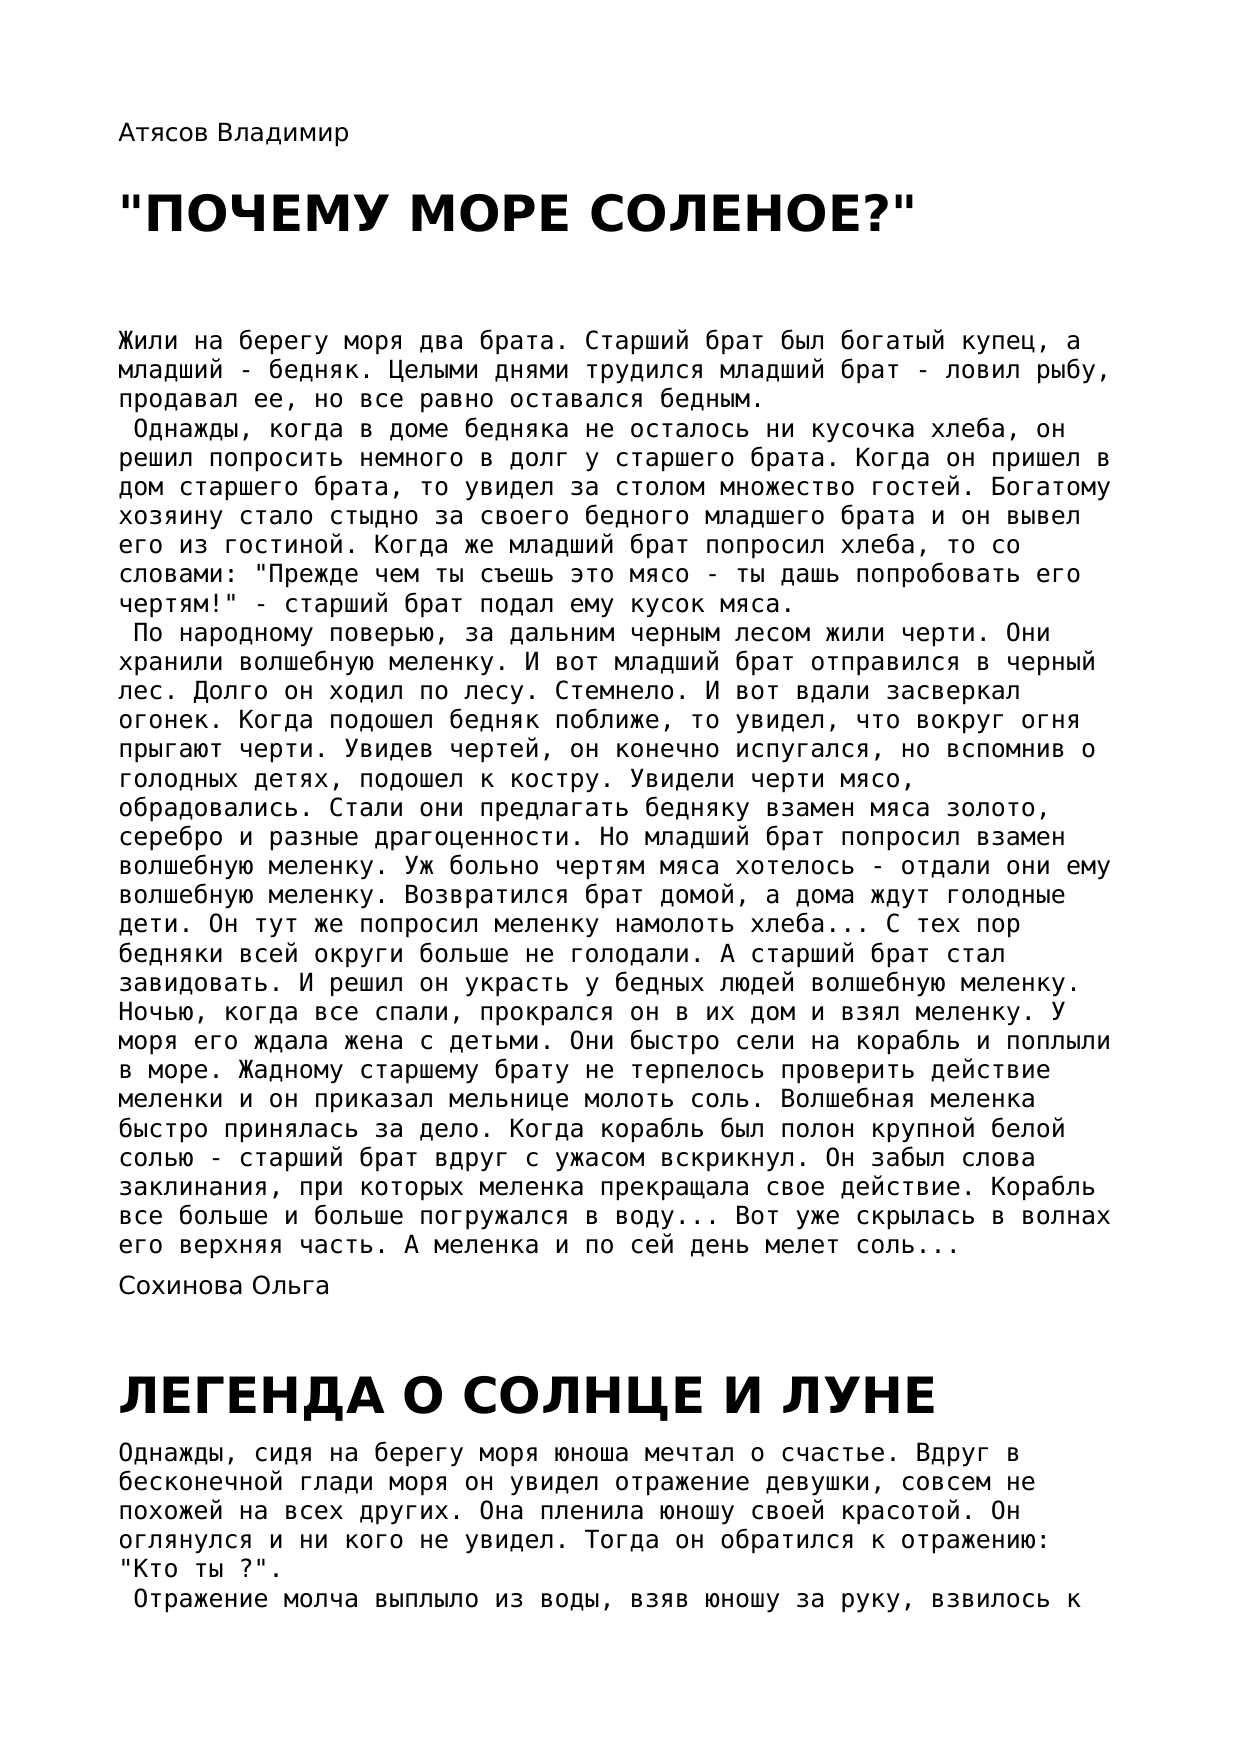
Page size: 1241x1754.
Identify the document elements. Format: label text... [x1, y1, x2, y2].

text Однажды, сидя на берегу моря юноша мечтал о счастье. Вдруг в бесконечной глади моря он увидел отражение девушки, совсем не похожей на всех других. Она пленила юношу своей красотой. Он оглянулся и ни кого не увидел. Тогда он обратился к отражению: "Кто ты ?". Отражение молча выплыло из воды, взяв юношу за руку, взвилось к [118, 1438, 1122, 1613]
text Жили на берегу моря два брата. Старший брат был богатый купец, а младший - бедняк. Целыми днями трудился младший брат - ловил рыбу, продавал ее, но все равно оставался бедным. Однажды, когда в доме бедняка не осталось ни кусочка хлеба, он решил попросить немного в долг у старшего брата. Когда он пришел в дом старшего брата, то увидел за столом множество гостей. Богатому хозяину стало стыдно за своего бедного младшего брата и он вывел его из гостиной. Когда же младший брат попросил хлеба, то со словами: "Прежде чем ты съешь это мясо - ты дашь попробовать его чертям!" - старший брат подал ему кусок мяса. По народному поверью, за дальним черным лесом жили черти. Они хранили волшебную меленку. И вот младший брат отправился в черный лес. Долго он ходил по лесу. Стемнело. И вот вдали засверкал огонек. Когда подошел бедняк поближе, то увидел, что вокруг огня прыгают черти. Увидев чертей, он конечно испугался, но вспомнив о голодных детях, подошел к костру. Увидели черти мясо, обрадовались. Стали они предлагать бедняку взамен мяса золото, серебро и разные драгоценности. Но младший брат попросил взамен волшебную меленку. Уж больно чертям мяса хотелось - отдали они ему волшебную меленку. Возвратился брат домой, а дома ждут голодные дети. Он тут же попросил меленку намолоть хлеба... С тех пор бедняки всей округи больше не голодали. А старший брат стал завидовать. И решил он украсть у бедных людей волшебную меленку. Ночью, когда все спали, прокрался он в их дом и взял меленку. У моря его ждала жена с детьми. Они быстро сели на корабль и поплыли в море. Жадному старшему брату не терпелось проверить действие меленки и он приказал мельнице молоть соль. Волшебная меленка быстро принялась за дело. Когда корабль был полон крупной белой солью - старший брат вдруг с ужасом вскрикнул. Он забыл слова заклинания, при которых меленка прекращала свое действие. Корабль все больше и больше погружался в воду... Вот уже скрылась в волнах его верхняя часть. А меленка и по сей день мелет соль... [118, 326, 1122, 1260]
text Сохинова Ольга [118, 1271, 1122, 1330]
subtitle ЛЕГЕНДА О СОЛНЦЕ И ЛУНЕ [118, 1367, 1122, 1426]
text Атясов Владимир [118, 118, 1122, 147]
subtitle "ПОЧЕМУ МОРЕ СОЛЕНОЕ?" [118, 185, 1122, 243]
